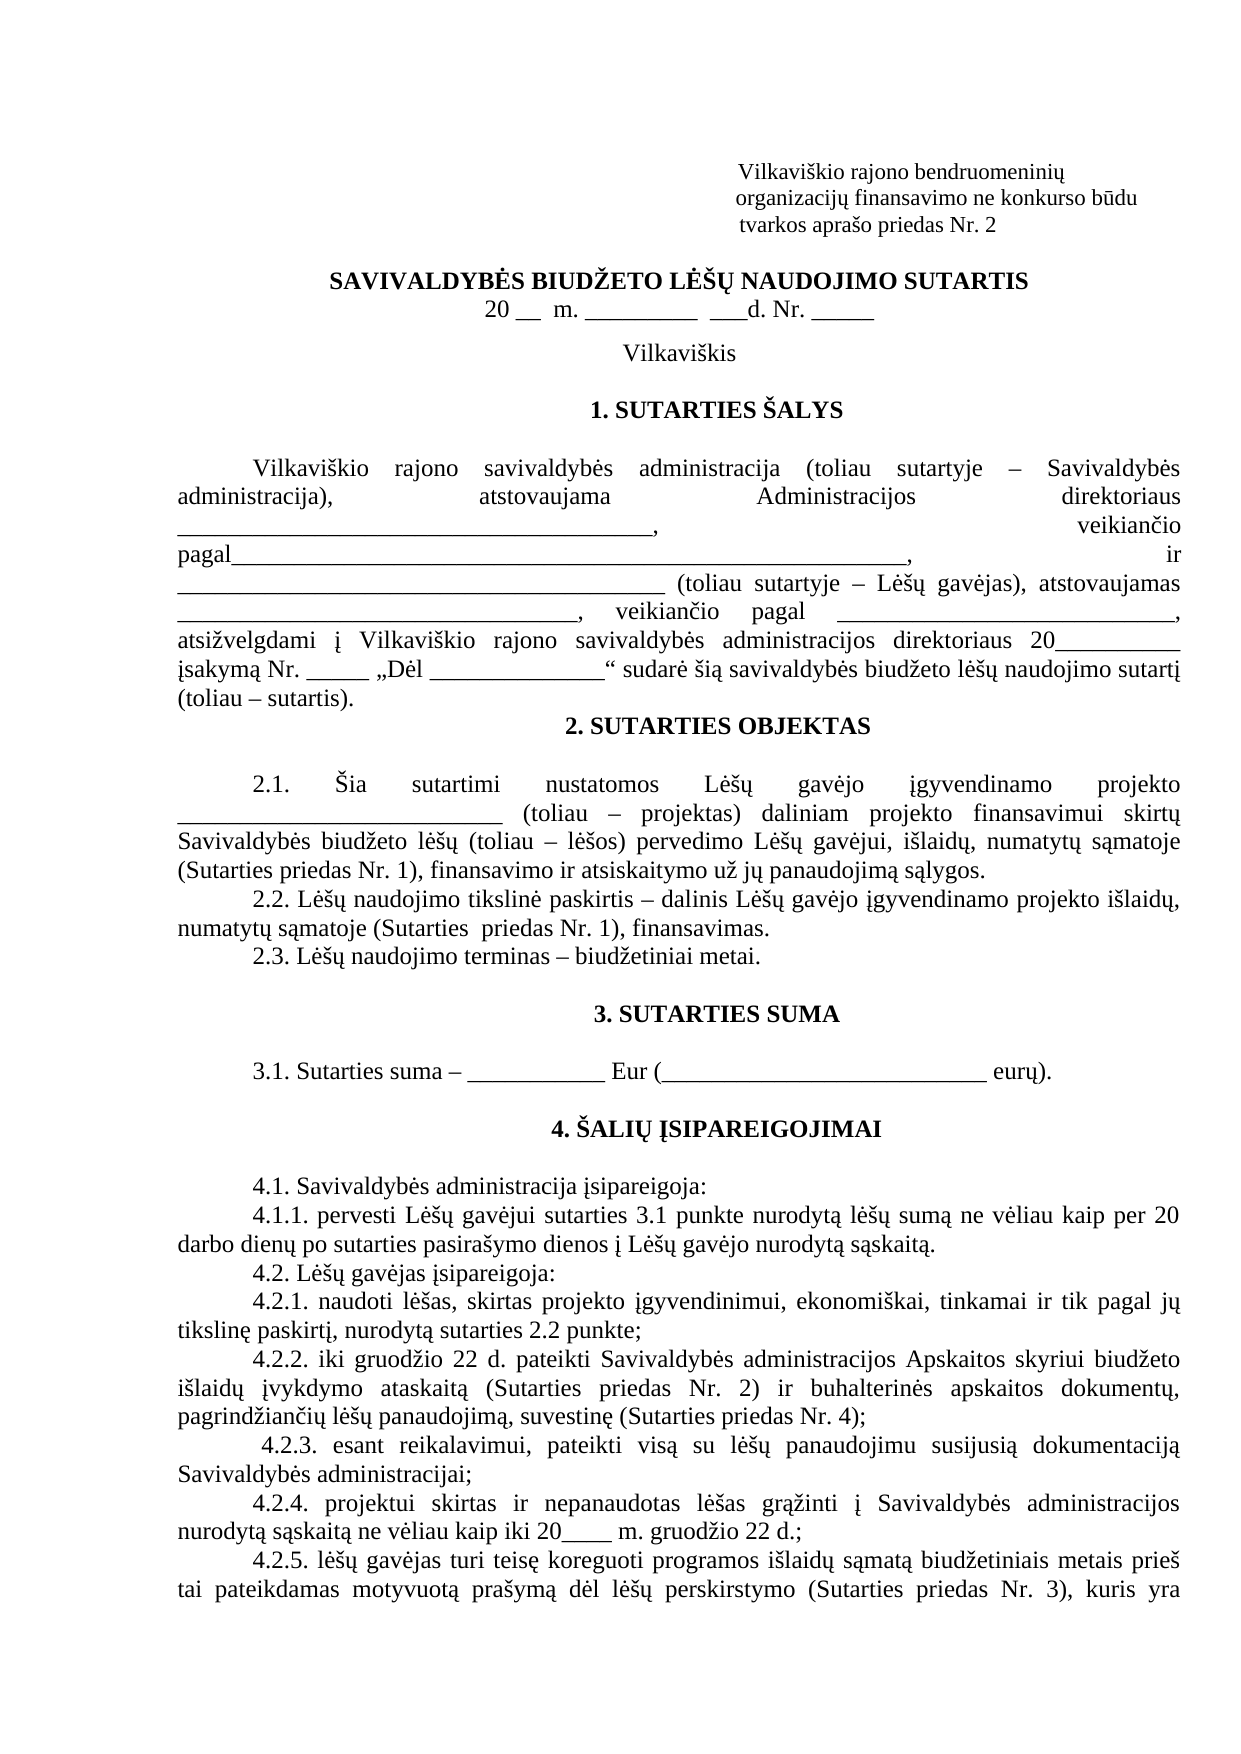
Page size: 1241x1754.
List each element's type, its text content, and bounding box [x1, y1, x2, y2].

text 4.2.3. esant reikalavimui, pateikti visą su lėšų panaudojimu susijusią dokumentaciją Savivaldybės administracijai; [177, 1430, 1181, 1488]
text 4.2. Lėšų gavėjas įsipareigoja: [177, 1258, 1181, 1286]
text 4.1.1. pervesti Lėšų gavėjui sutarties 3.1 punkte nurodytą lėšų sumą ne vėliau kaip per 20 darbo dienų po sutarties pasirašymo dienos į Lėšų gavėjo nurodytą sąskaitą. [177, 1200, 1181, 1258]
text 4.1. Savivaldybės administracija įsipareigoja: [177, 1171, 1181, 1200]
text 2.3. Lėšų naudojimo terminas – biudžetiniai metai. [177, 941, 1181, 970]
text organizacijų finansavimo ne konkurso būdu [177, 184, 1181, 211]
text 4.2.5. lėšų gavėjas turi teisę koreguoti programos išlaidų sąmatą biudžetiniais metais prieš tai pateikdamas motyvuotą prašymą dėl lėšų perskirstymo (Sutarties priedas Nr. 3), kuris yra [177, 1545, 1181, 1603]
text 3.1. Sutarties suma – ___________ Eur (__________________________ eurų). [177, 1056, 1181, 1085]
text 4. ŠALIŲ ĮSIPAREIGOJIMAI [177, 1114, 1181, 1143]
text 20 __ m. _________ ___d. Nr. _____ [177, 294, 1181, 323]
text 1. SUTARTIES ŠALYS [177, 395, 1181, 424]
text 4.2.1. naudoti lėšas, skirtas projekto įgyvendinimui, ekonomiškai, tinkamai ir tik pagal jų tikslinę paskirtį, nurodytą sutarties 2.2 punkte; [177, 1286, 1181, 1344]
text Vilkaviškio rajono bendruomeninių [552, 158, 1181, 184]
text SAVIVALDYBĖS BIUDŽETO LĖŠŲ NAUDOJIMO SUTARTIS [177, 266, 1181, 294]
text 4.2.4. projektui skirtas ir nepanaudotas lėšas grąžinti į Savivaldybės administracijos nurodytą sąskaitą ne vėliau kaip iki 20____ m. gruodžio 22 d.; [177, 1488, 1181, 1545]
text 2. SUTARTIES OBJEKTAS [177, 711, 1181, 740]
text 2.1. Šia sutartimi nustatomos Lėšų gavėjo įgyvendinamo projekto __________________________ (toliau – projektas) daliniam projekto finansavimui skirtų Savivaldybės biudžeto lėšų (toliau – lėšos) pervedimo Lėšų gavėjui, išlaidų, numatytų sąmatoje (Sutarties priedas Nr. 1), finansavimo ir atsiskaitymo už jų panaudojimą sąlygos. [177, 769, 1181, 884]
text 4.2.2. iki gruodžio 22 d. pateikti Savivaldybės administracijos Apskaitos skyriui biudžeto išlaidų įvykdymo ataskaitą (Sutarties priedas Nr. 2) ir buhalterinės apskaitos dokumentų, pagrindžiančių lėšų panaudojimą, suvestinę (Sutarties priedas Nr. 4); [177, 1344, 1181, 1430]
text 3. SUTARTIES SUMA [177, 999, 1181, 1028]
text Vilkaviškis [177, 338, 1181, 366]
text 2.2. Lėšų naudojimo tikslinė paskirtis – dalinis Lėšų gavėjo įgyvendinamo projekto išlaidų, numatytų sąmatoje (Sutarties priedas Nr. 1), finansavimas. [177, 884, 1181, 941]
text Vilkaviškio rajono savivaldybės administracija (toliau sutartyje – Savivaldybės administracija), atstovaujama Administracijos direktoriaus ______________________________________, veikiančio pagal______________________________________________________, ir _______________________________________ (toliau sutartyje – Lėšų gavėjas), atstovaujamas ________________________________, veikiančio pagal ___________________________, atsižvelgdami į Vilkaviškio rajono savivaldybės administracijos direktoriaus 20__________ įsakymą Nr. _____ „Dėl ______________“ sudarė šią savivaldybės biudžeto lėšų naudojimo sutartį (toliau – sutartis). [177, 453, 1181, 711]
text tvarkos aprašo priedas Nr. 2 [177, 211, 1181, 237]
